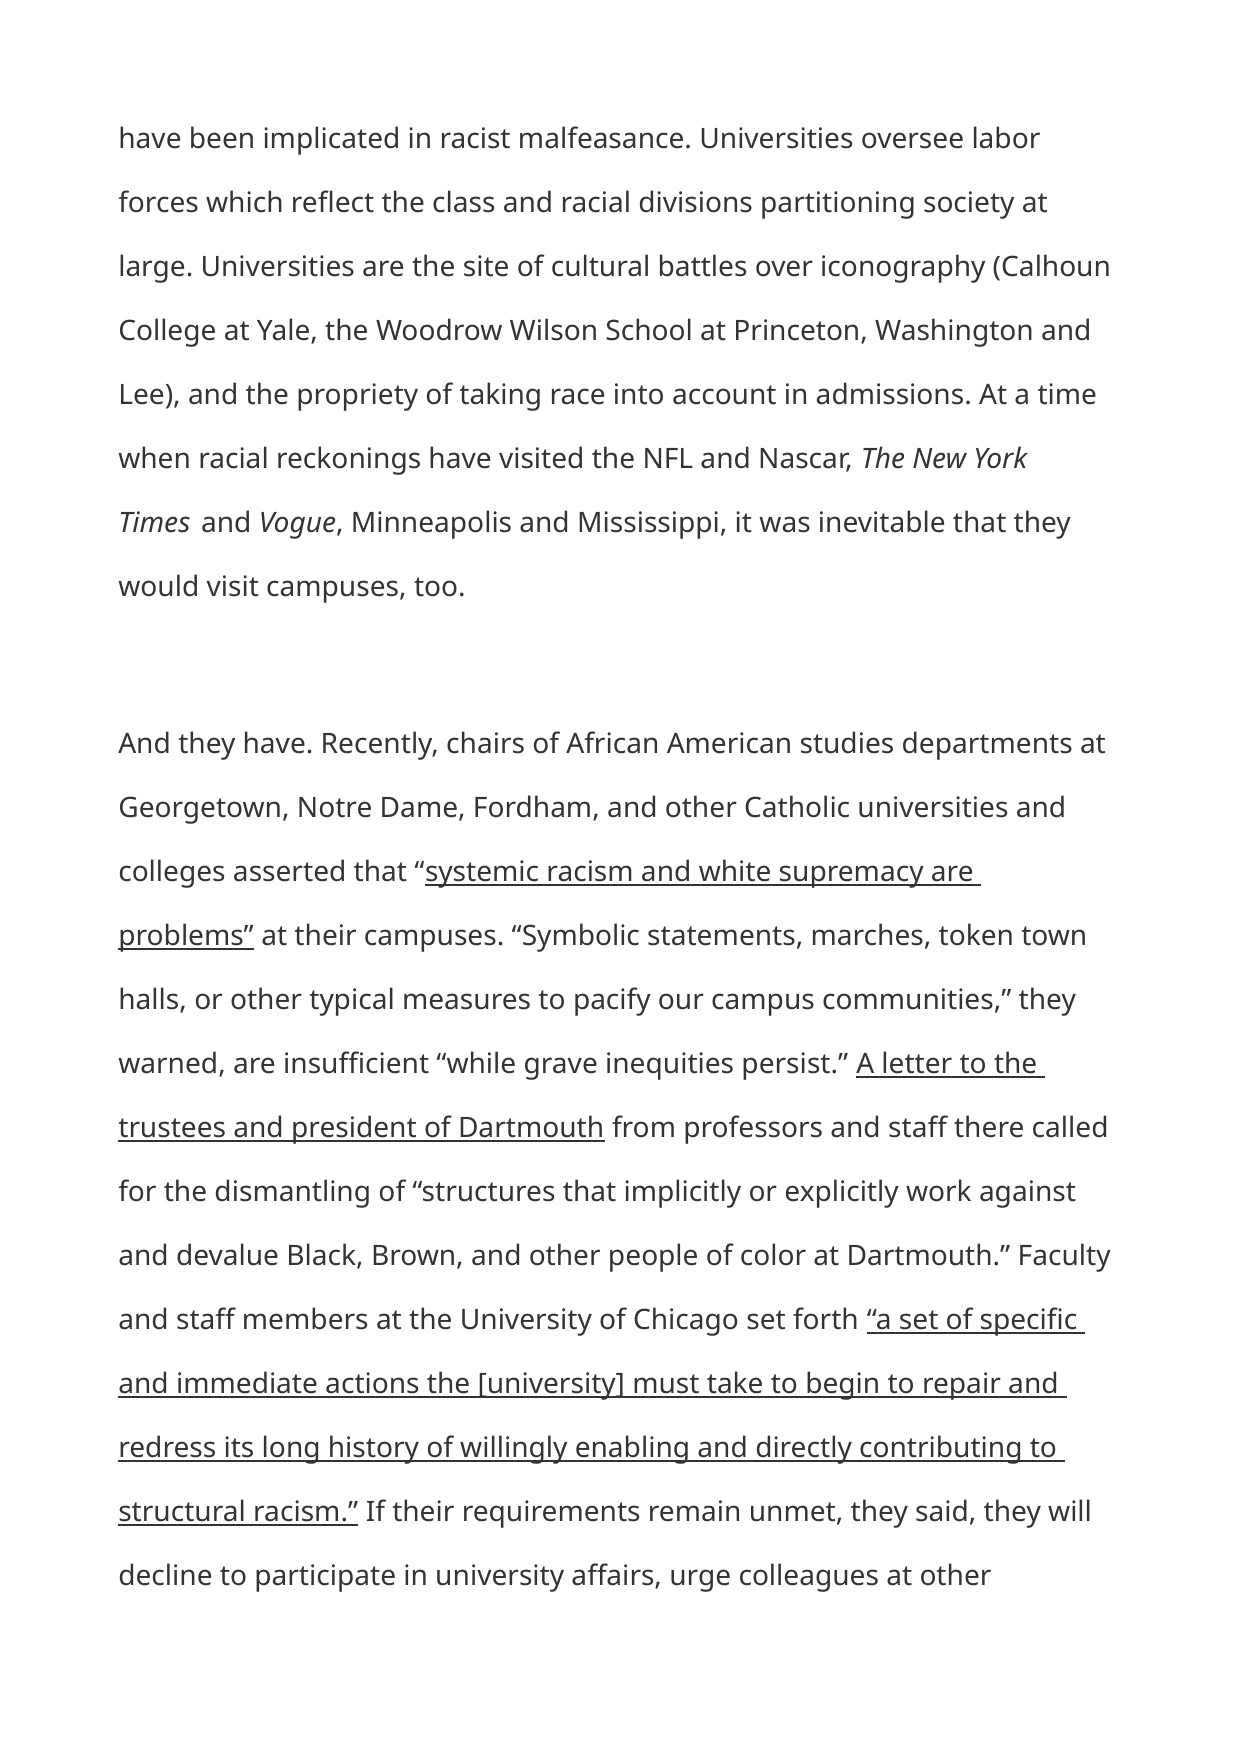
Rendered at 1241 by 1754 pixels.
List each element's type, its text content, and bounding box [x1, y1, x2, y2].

text t is no surprise that universities have become targets of the activism erupting in the wake of the killing of George Floyd. University police forces have been implicated in racist malfeasance. Universities oversee labor forces which reflect the class and racial divisions partitioning society at large. Universities are the site of cultural battles over iconography (Calhoun College at Yale, the Woodrow Wilson School at Princeton, Washington and Lee), and the propriety of taking race into account in admissions. At a time when racial reckonings have visited the NFL and Nascar, The New York Times and Vogue, Minneapolis and Mississippi, it was inevitable that they would visit campuses, too. [118, 118, 1122, 604]
text And they have. Recently, chairs of African American studies departments at Georgetown, Notre Dame, Fordham, and other Catholic universities and colleges asserted that “systemic racism and white supremacy are problems” at their campuses. “Symbolic statements, marches, token town halls, or other typical measures to pacify our campus communities,” they warned, are insufficient “while grave inequities persist.” A letter to the trustees and president of Dartmouth from professors and staff there called for the dismantling of “structures that implicitly or explicitly work against and devalue Black, Brown, and other people of color at Dartmouth.” Faculty and staff members at the University of Chicago set forth “a set of specific and immediate actions the [university] must take to begin to repair and redress its long history of willingly enabling and directly contributing to structural racism.” If their requirements remain unmet, they said, they will decline to participate in university affairs, urge colleagues at other [118, 723, 1122, 1593]
